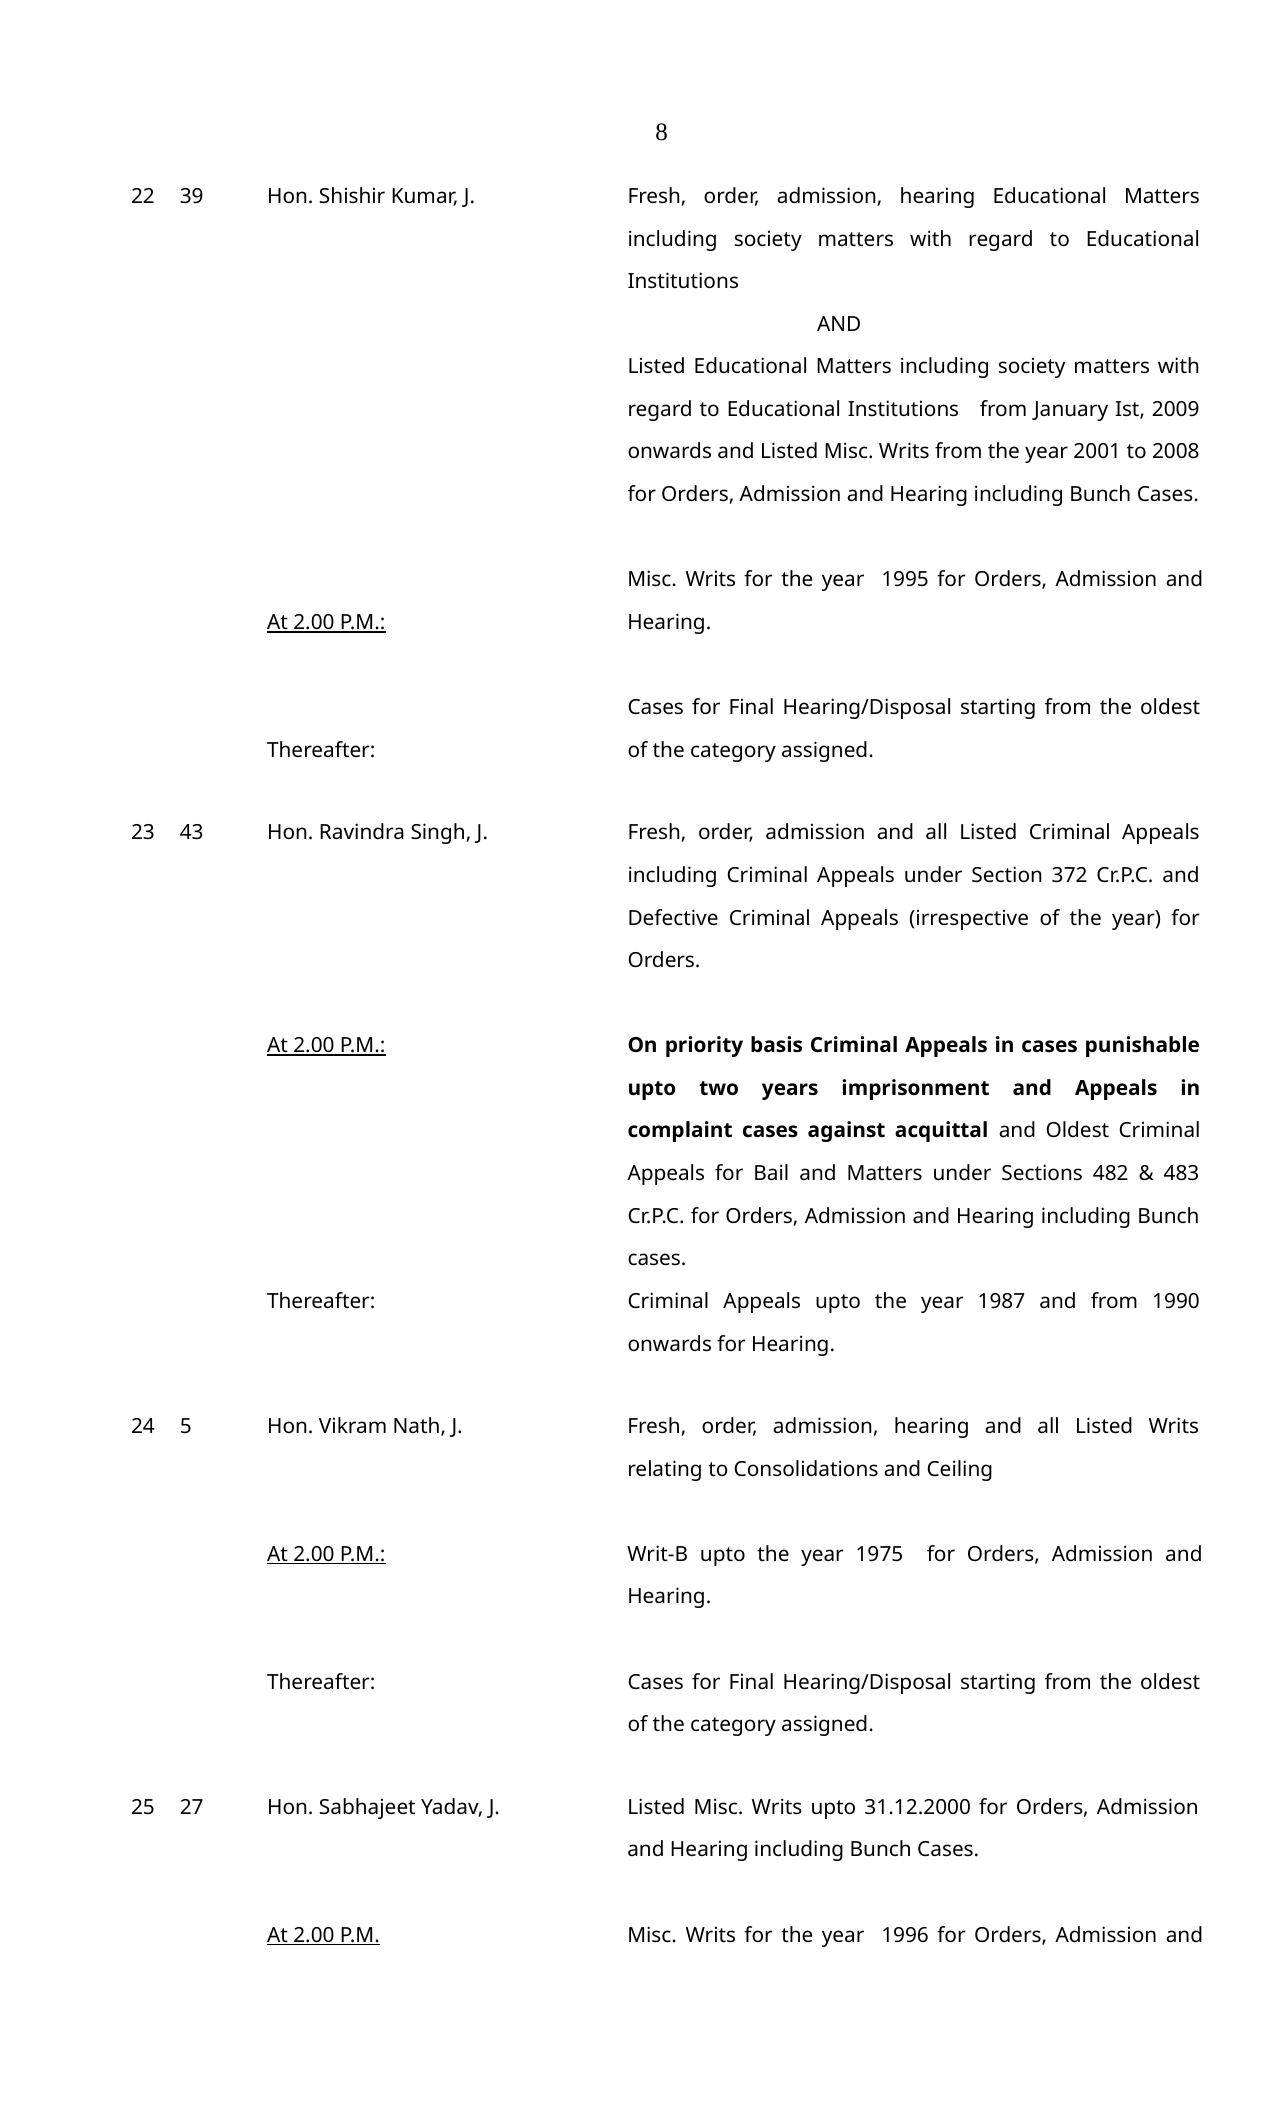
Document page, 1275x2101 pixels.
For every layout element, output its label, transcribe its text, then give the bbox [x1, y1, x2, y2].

table_cell 5 [174, 1405, 261, 1786]
table_cell Listed Misc. Writs upto 31.12.2000 for Orders, Admission and Hearing including Bunch Cases. Misc. Writs for the year 1996 for Orders, Admission and [622, 1786, 1206, 1954]
table_cell 27 [174, 1786, 261, 1954]
table_cell Hon. Shishir Kumar, J. At 2.00 P.M.: Thereafter: [261, 175, 622, 812]
table_cell 25 [125, 1786, 174, 1954]
table_cell Fresh, order, admission, hearing and all Listed Writs relating to Consolidations and Ceiling Writ-B upto the year 1975 for Orders, Admission and Hearing. Cases for Final Hearing/Disposal starting from the oldest of the category assigned. [622, 1405, 1206, 1786]
table_cell 43 [174, 812, 261, 1405]
table_cell Fresh, order, admission, hearing Educational Matters including society matters with regard to Educational Institutions AND Listed Educational Matters including society matters with regard to Educational Institutions from January Ist, 2009 onwards and Listed Misc. Writs from the year 2001 to 2008 for Orders, Admission and Hearing including Bunch Cases. Misc. Writs for the year 1995 for Orders, Admission and Hearing. Cases for Final Hearing/Disposal starting from the oldest of the category assigned. [622, 175, 1206, 812]
table_cell 23 [125, 812, 174, 1405]
table_cell Hon. Vikram Nath, J. At 2.00 P.M.: Thereafter: [261, 1405, 622, 1786]
table_cell 24 [125, 1405, 174, 1786]
table_cell 39 [174, 175, 261, 812]
table_cell Hon. Ravindra Singh, J. At 2.00 P.M.: Thereafter: [261, 812, 622, 1405]
table_cell 22 [125, 175, 174, 812]
table_cell ​Hon. Sabhajeet Yadav, J. At 2.00 P.M. [261, 1786, 622, 1954]
table_cell Fresh, order, admission and all Listed Criminal Appeals including Criminal Appeals under Section 372 Cr.P.C. and Defective Criminal Appeals (irrespective of the year) for Orders. On priority basis Criminal Appeals in cases punishable upto two years imprisonment and Appeals in complaint cases against acquittal and Oldest Criminal Appeals for Bail and Matters under Sections 482 & 483 Cr.P.C. for Orders, Admission and Hearing including Bunch cases. Criminal Appeals upto the year 1987 and from 1990 onwards for Hearing. [622, 812, 1206, 1405]
